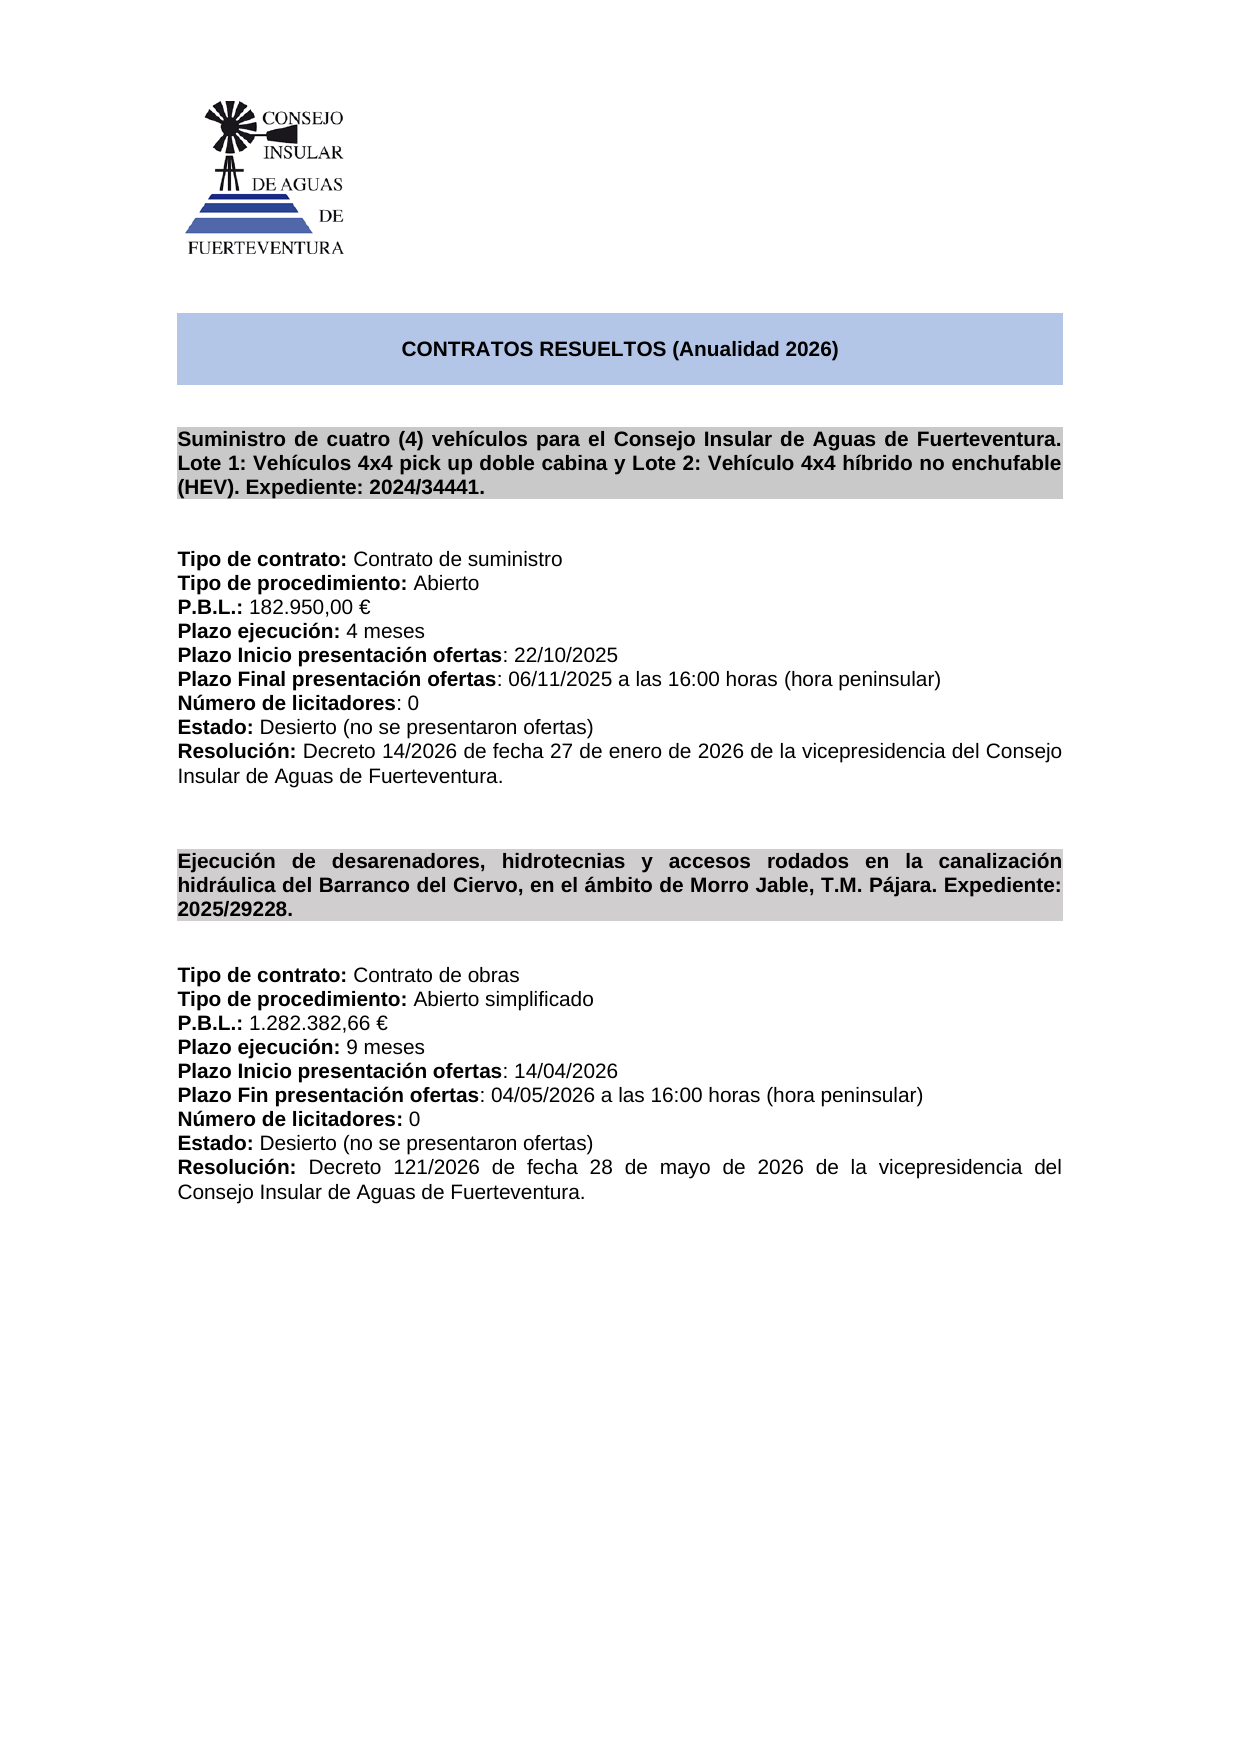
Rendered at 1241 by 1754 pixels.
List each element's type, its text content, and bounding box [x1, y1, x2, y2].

text Plazo ejecución: 9 meses [177, 1035, 1063, 1059]
text Plazo Inicio presentación ofertas: 22/10/2025 [177, 643, 1063, 667]
text Tipo de contrato: Contrato de obras [177, 963, 1063, 987]
text Resolución: Decreto 14/2026 de fecha 27 de enero de 2026 de la vicepresidencia del Consejo Insular de Aguas de Fuerteventura. [177, 738, 1063, 788]
text Suministro de cuatro (4) vehículos para el Consejo Insular de Aguas de Fuerteventura. Lote 1: Vehículos 4x4 pick up doble cabina y Lote 2: Vehículo 4x4 híbrido no enchufable (HEV). Expediente: 2024/34441. [177, 427, 1063, 499]
text Plazo ejecución: 4 meses [177, 619, 1063, 643]
text Resolución: Decreto 121/2026 de fecha 28 de mayo de 2026 de la vicepresidencia del Consejo Insular de Aguas de Fuerteventura. [177, 1154, 1063, 1204]
text Plazo Final presentación ofertas: 06/11/2025 a las 16:00 horas (hora peninsular) [177, 667, 1063, 691]
text Ejecución de desarenadores, hidrotecnias y accesos rodados en la canalización hidráulica del Barranco del Ciervo, en el ámbito de Morro Jable, T.M. Pájara. Expediente: 2025/29228. [177, 849, 1063, 921]
text Tipo de procedimiento: Abierto [177, 571, 1063, 595]
text Plazo Inicio presentación ofertas: 14/04/2026 [177, 1059, 1063, 1083]
text Número de licitadores: 0 [177, 691, 1063, 714]
text Número de licitadores: 0 [177, 1107, 1063, 1131]
text Plazo Fin presentación ofertas: 04/05/2026 a las 16:00 horas (hora peninsular) [177, 1083, 1063, 1107]
text Tipo de procedimiento: Abierto simplificado [177, 987, 1063, 1011]
text CONTRATOS RESUELTOS (Anualidad 2026) [177, 337, 1063, 361]
text Estado: Desierto (no se presentaron ofertas) [177, 1131, 1063, 1154]
text Tipo de contrato: Contrato de suministro [177, 547, 1063, 571]
text P.B.L.: 182.950,00 € [177, 595, 1063, 619]
text P.B.L.: 1.282.382,66 € [177, 1011, 1063, 1035]
text Estado: Desierto (no se presentaron ofertas) [177, 714, 1063, 738]
